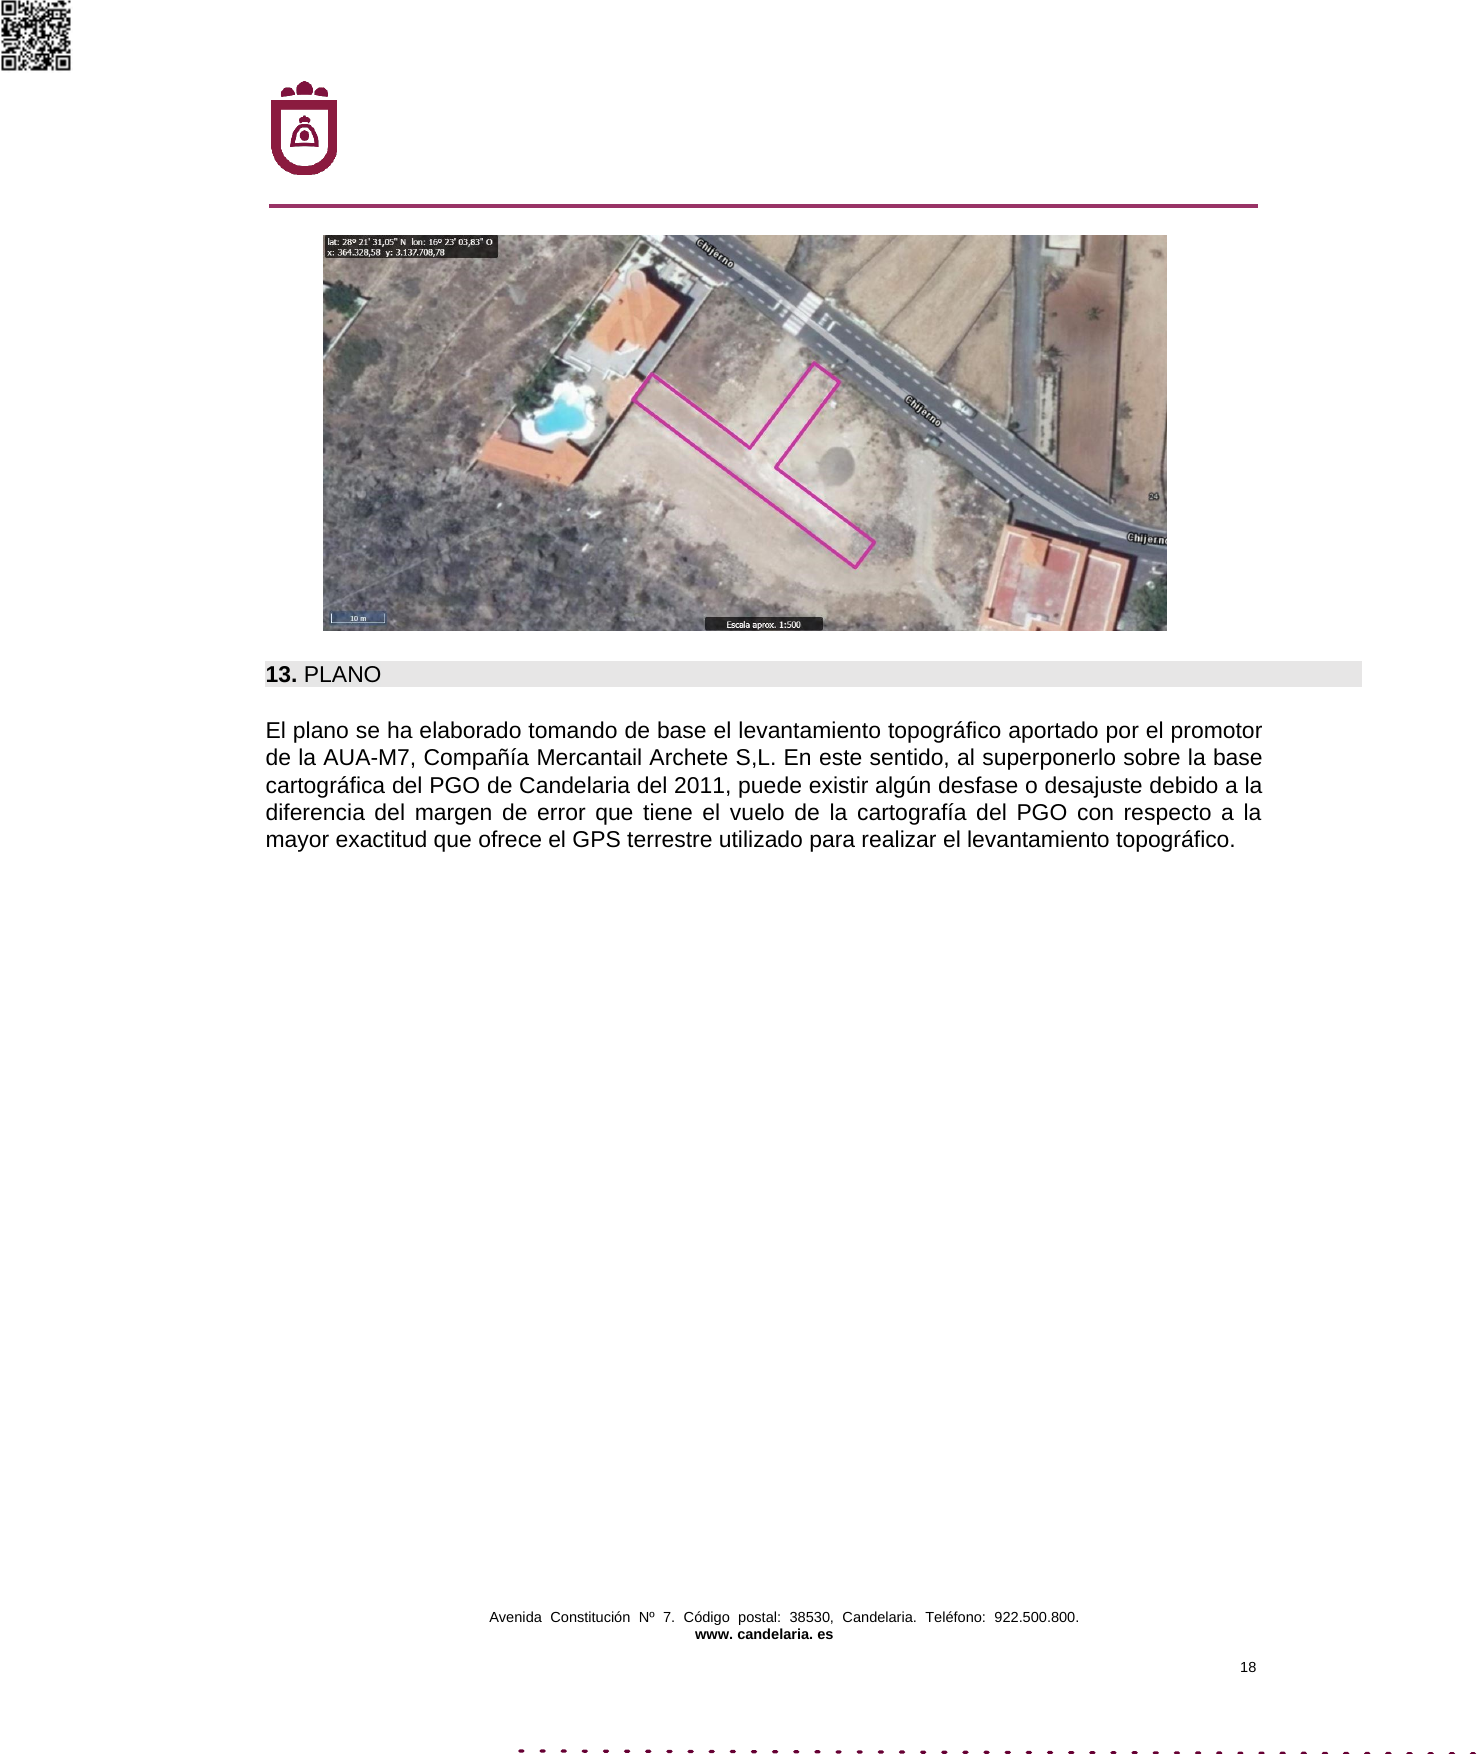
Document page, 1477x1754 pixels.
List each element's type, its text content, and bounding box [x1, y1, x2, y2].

subtitle 13. PLANO [265, 661, 304, 687]
text El plano se ha elaborado tomando de base el levantamiento topográfico aportado por el promotor de la AUA-M7, Compañía Mercantail Archete S,L. En este sentido, al superponerlo sobre la base cartográfica del PGO de Candelaria del 2011, puede existir algún desfase o desajuste debido a la diferencia del margen de error que tiene el vuelo de la cartografía del PGO con respecto a la mayor exactitud que ofrece el GPS terrestre utilizado para realizar el levantamiento topográfico. [265, 717, 1263, 853]
subtitle 13. PLANO [381, 661, 1362, 687]
